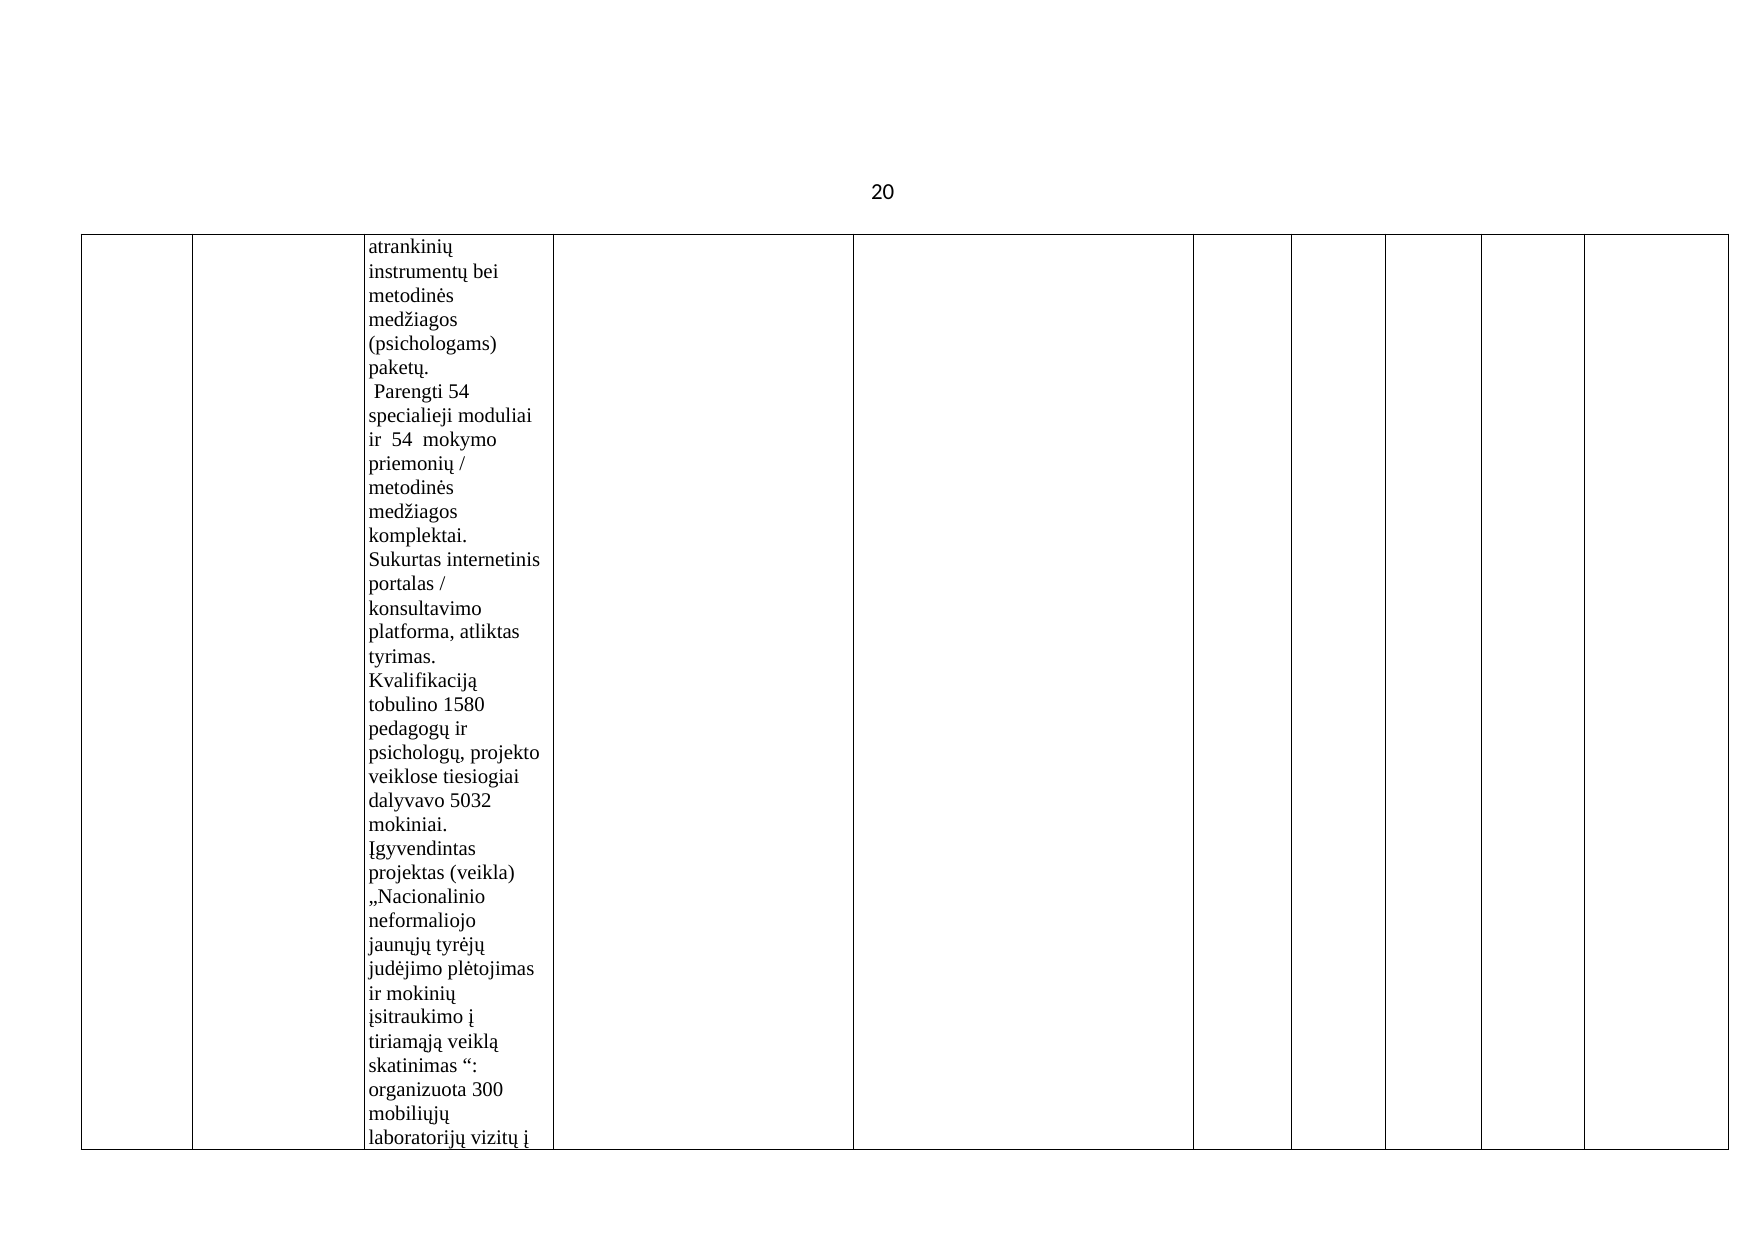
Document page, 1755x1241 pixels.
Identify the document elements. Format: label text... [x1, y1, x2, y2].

table_cell [193, 235, 364, 1149]
table_cell [1292, 235, 1385, 1149]
table_cell [1386, 235, 1481, 1149]
table_cell [1729, 234, 1735, 1149]
table_cell [1585, 235, 1728, 1149]
table_cell [554, 235, 853, 1149]
table_cell [82, 235, 192, 1149]
table_cell atrankinių instrumentų bei metodinės medžiagos (psichologams) paketų. Parengti 54 specialieji moduliai ir 54 mokymo priemonių / metodinės medžiagos komplektai. Sukurtas internetinis portalas / konsultavimo platforma, atliktas tyrimas. Kvalifikaciją tobulino 1580 pedagogų ir psichologų, projekto veiklose tiesiogiai dalyvavo 5032 mokiniai. Įgyvendintas projektas (veikla) „Nacionalinio neformaliojo jaunųjų tyrėjų judėjimo plėtojimas ir mokinių įsitraukimo į tiriamąją veiklą skatinimas “: organizuota 300 mobiliųjų laboratorijų vizitų į [365, 235, 553, 1149]
table_cell [854, 235, 1193, 1149]
table_cell [1194, 235, 1291, 1149]
table_cell [1482, 235, 1584, 1149]
